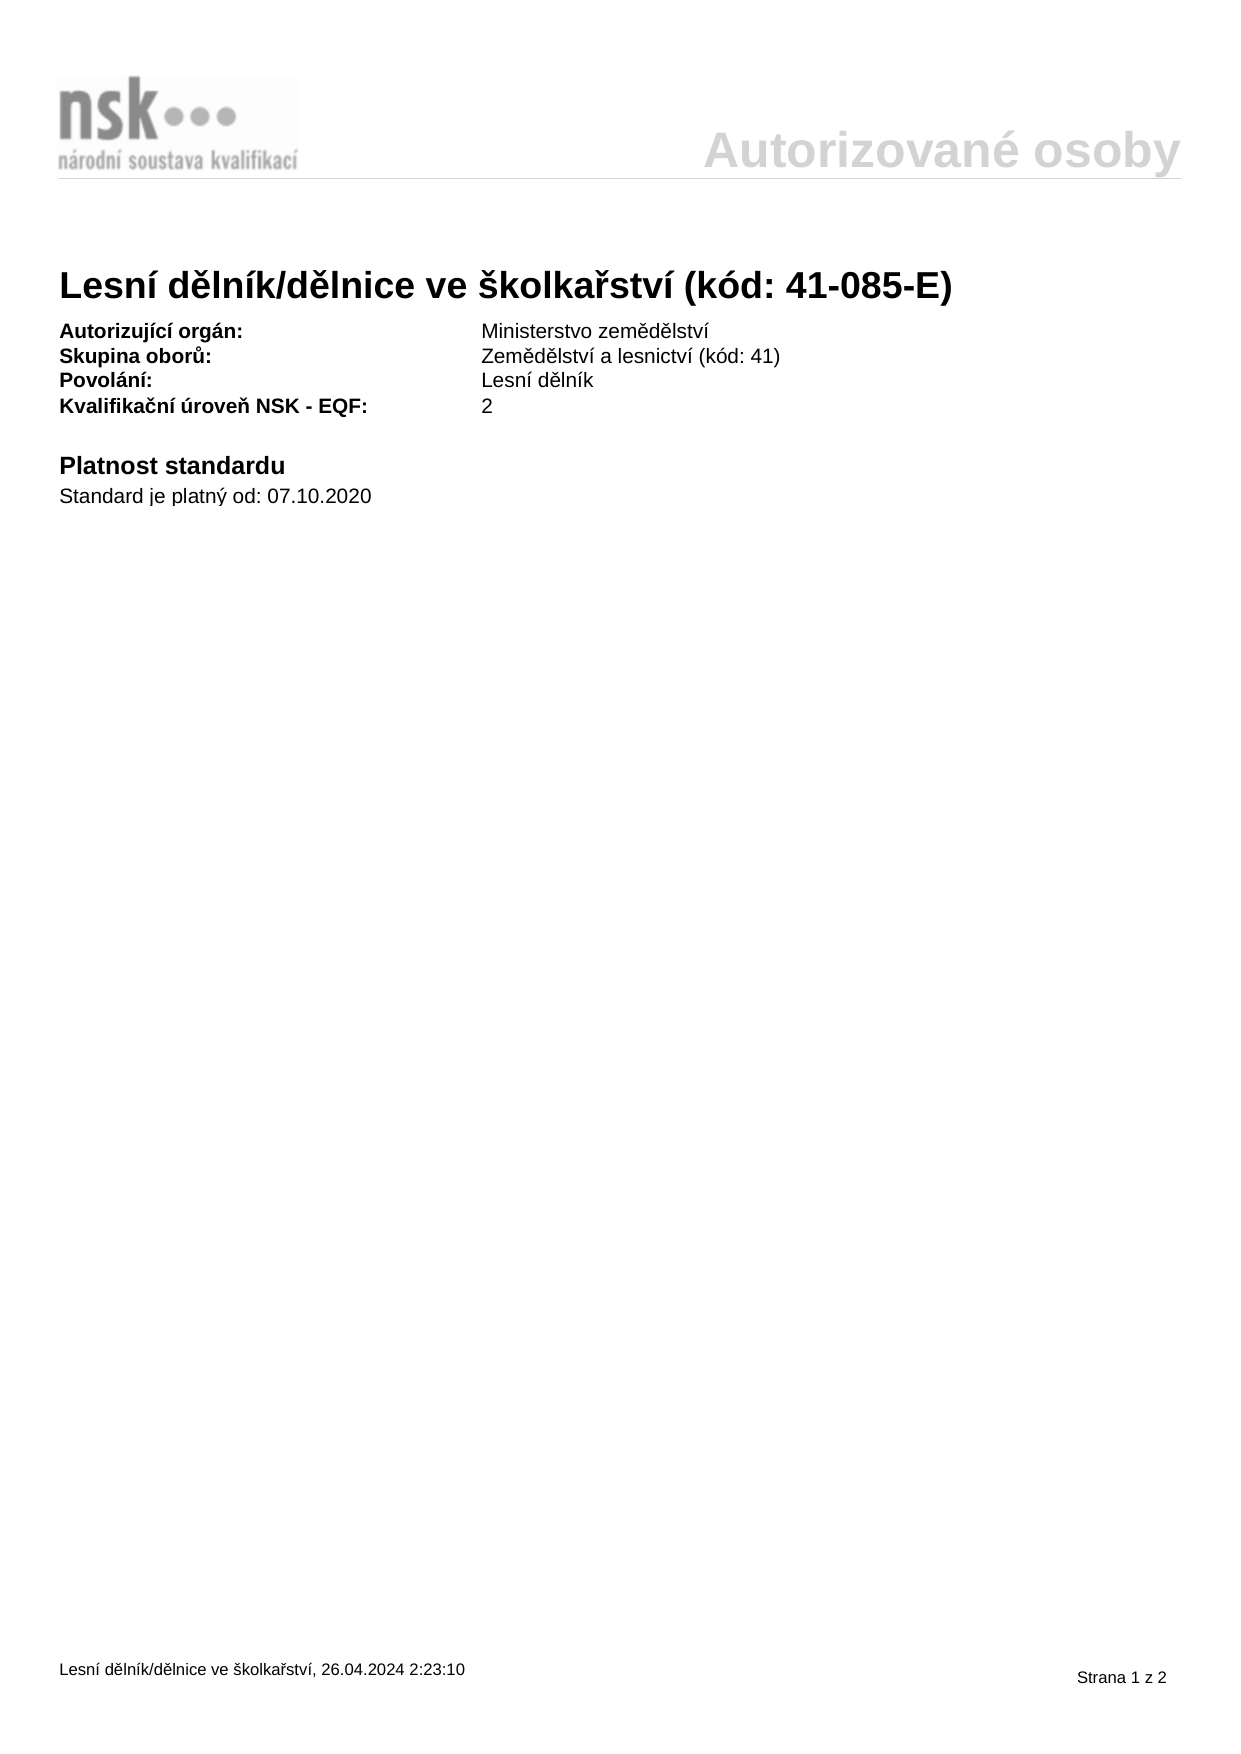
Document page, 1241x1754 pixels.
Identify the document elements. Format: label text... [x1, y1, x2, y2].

table_cell [886, 418, 1167, 447]
table_cell [618, 506, 626, 806]
table_cell [860, 307, 886, 319]
table_cell [860, 506, 886, 806]
table_cell [481, 1106, 617, 1383]
table_cell [119, 418, 481, 447]
table_cell [59, 418, 119, 447]
table_cell [618, 196, 626, 224]
table_cell 2 [481, 394, 1181, 417]
table_cell [626, 506, 860, 806]
table_cell Zemědělství a lesnictví (kód: 41) [481, 344, 1181, 368]
table_cell [618, 1384, 626, 1659]
table_cell [59, 196, 119, 224]
table_cell [59, 179, 1181, 196]
table_cell Skupina oborů: [59, 344, 481, 368]
table_cell [886, 1384, 1167, 1659]
table_cell [119, 1384, 481, 1659]
table_cell [481, 1384, 617, 1659]
table_cell [59, 1384, 119, 1659]
table_cell Autorizující orgán: [59, 319, 481, 343]
table_cell [626, 1384, 860, 1659]
table_cell [860, 1384, 886, 1659]
table_cell Lesní dělník/dělnice ve školkařství, 26.04.2024 2:23:10 [59, 1660, 860, 1696]
table_cell [618, 1106, 626, 1383]
table_cell Platnost standardu [59, 448, 1181, 483]
table_cell [119, 307, 481, 319]
table_cell [481, 418, 617, 447]
table_cell [1167, 1660, 1181, 1696]
table_cell [886, 506, 1167, 806]
table_cell [59, 1106, 119, 1383]
table_cell [626, 307, 860, 319]
table_cell [59, 172, 119, 178]
table_cell [119, 1106, 481, 1383]
table_cell [1167, 196, 1181, 224]
table_cell [59, 806, 119, 1106]
table_cell Strana 1 z 2 [860, 1660, 1167, 1696]
table_cell [59, 307, 119, 319]
table_cell Lesní dělník/dělnice ve školkařství (kód: 41-085-E) [59, 224, 1181, 307]
table_cell [1167, 418, 1181, 447]
table_cell [481, 506, 617, 806]
table_cell [860, 806, 886, 1106]
table_cell [1167, 806, 1181, 1106]
table_cell Lesní dělník [481, 368, 1181, 393]
table_cell [886, 307, 1167, 319]
table_cell [59, 506, 119, 806]
table_cell [119, 196, 481, 224]
table_cell [119, 806, 481, 1106]
table_cell [618, 307, 626, 319]
table_cell [626, 418, 860, 447]
table_cell [618, 418, 626, 447]
table_cell [1167, 506, 1181, 806]
table_cell [481, 307, 617, 319]
picture [57, 59, 619, 172]
table_cell [481, 196, 617, 224]
table_cell [860, 1106, 886, 1383]
table_cell [481, 172, 617, 178]
table_cell [886, 1106, 1167, 1383]
table_cell [119, 506, 481, 806]
table_cell [618, 806, 626, 1106]
table_cell [626, 806, 860, 1106]
table_cell [626, 1106, 860, 1383]
table_cell Ministerstvo zemědělství [481, 319, 1181, 344]
table_cell Standard je platný od: 07.10.2020 [59, 484, 1181, 506]
table_cell [1167, 1106, 1181, 1383]
table_cell [481, 806, 617, 1106]
table_cell [618, 172, 626, 178]
table_header Autorizované osoby [626, 59, 1181, 178]
table_cell Povolání: [59, 368, 481, 392]
table_cell [860, 196, 886, 224]
table_cell [626, 196, 860, 224]
table_cell [860, 418, 886, 447]
table_cell [1167, 1384, 1181, 1659]
table_cell [886, 196, 1167, 224]
table_cell [1167, 307, 1181, 319]
table_cell [119, 172, 481, 178]
table_cell [886, 806, 1167, 1106]
table_cell Kvalifikační úroveň NSK - EQF: [59, 394, 481, 417]
table_header [619, 59, 626, 172]
